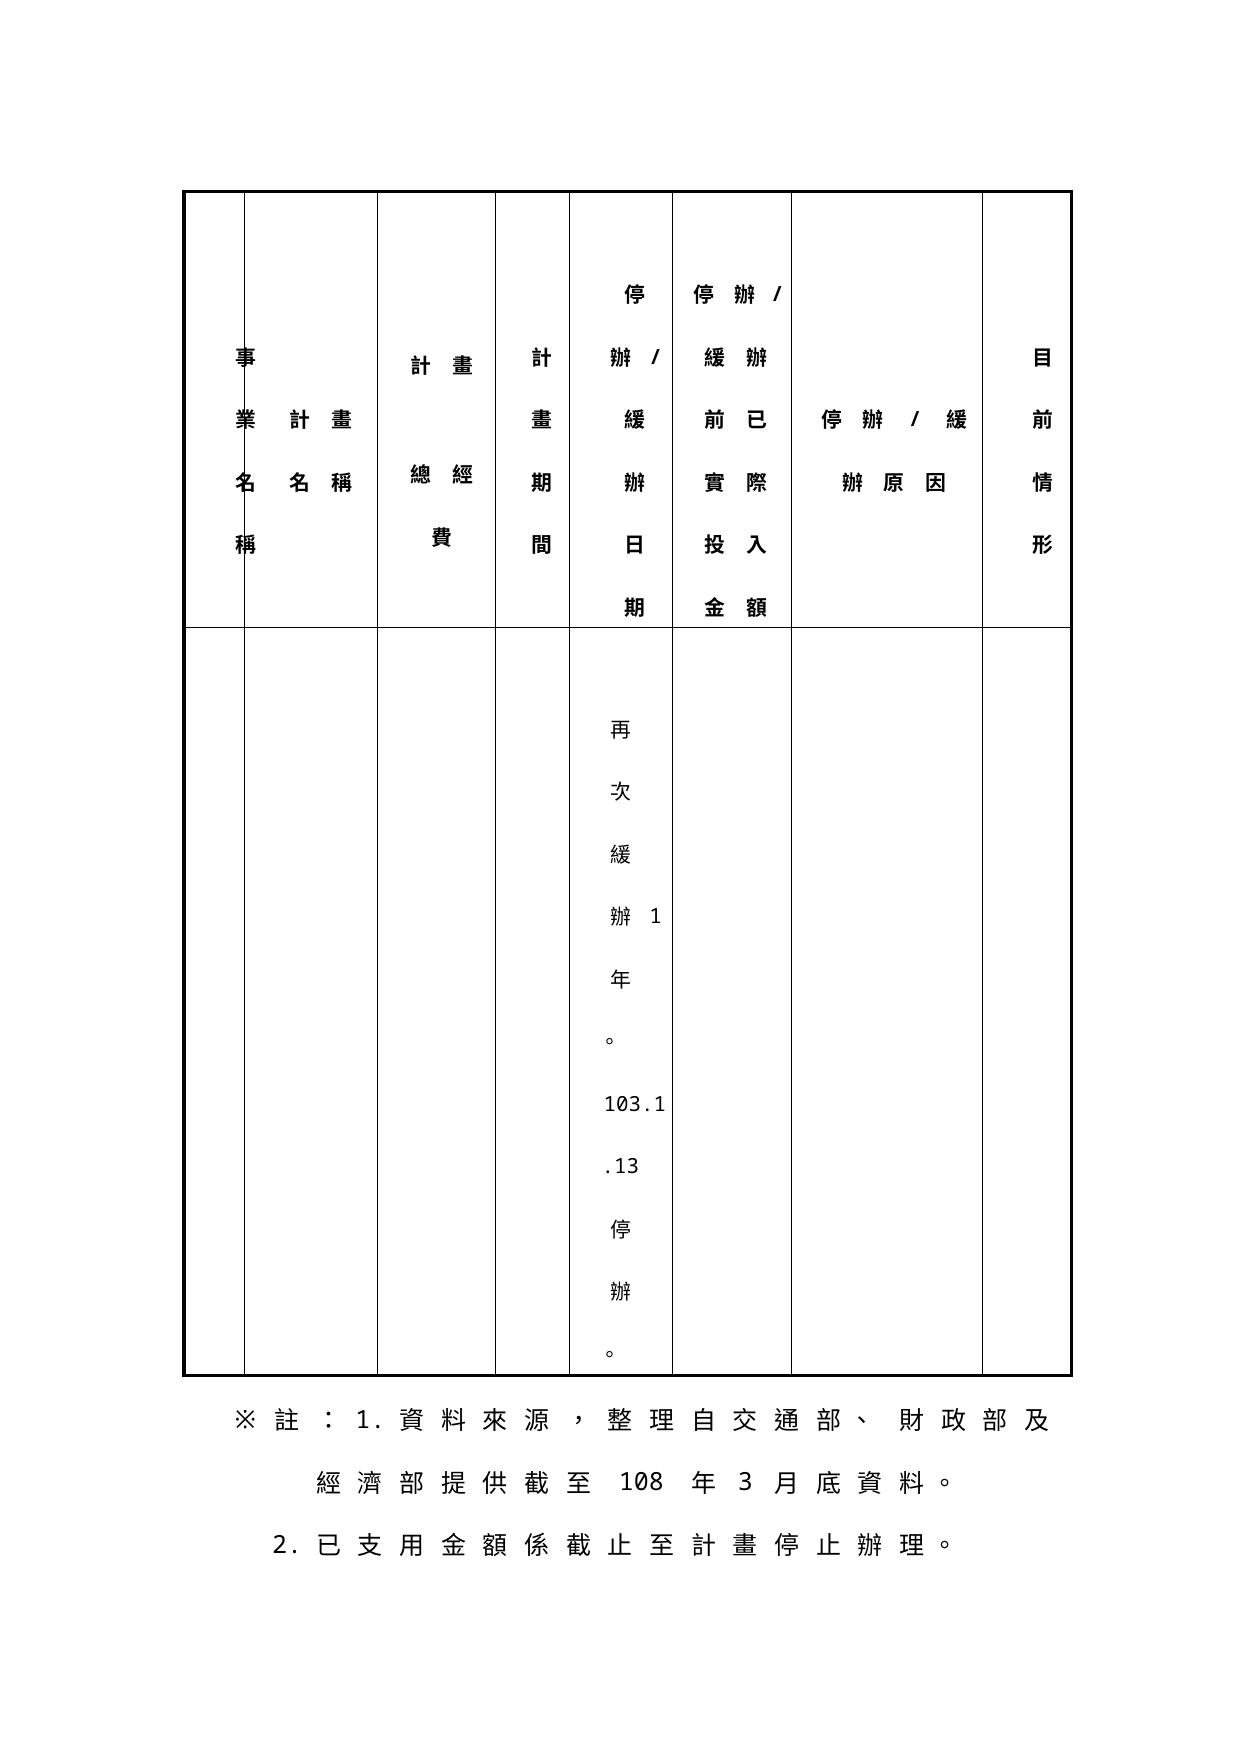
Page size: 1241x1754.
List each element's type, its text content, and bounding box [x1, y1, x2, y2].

table_cell 再次緩辦1年。 103.1.13停辦。 [570, 628, 672, 1374]
text ※註：1.資料來源，整理自交通部、財政部及經濟部提供截至108年3月底資料。 [185, 1377, 1058, 1502]
table_header 停辦/緩辦日期 [570, 193, 672, 627]
table_cell 中油公司 [186, 628, 244, 1374]
table_cell [792, 628, 982, 1374]
table_header 停辦/緩辦前已實際投入金額 [673, 193, 791, 627]
table_header 目前 情形 [983, 193, 1070, 627]
table_header 停辦/緩辦原因 [792, 193, 982, 627]
table_cell [496, 628, 569, 1374]
text 2.已支用金額係截止至計畫停止辦理。 [256, 1502, 1058, 1564]
table_header 計畫名稱 [245, 193, 377, 627]
table_cell [673, 628, 791, 1374]
table_cell [378, 628, 495, 1374]
table_header 計畫 期間 [496, 193, 569, 627]
table_header 計畫 總經費 [378, 193, 495, 627]
table_cell [245, 628, 377, 1374]
table_header 事業名稱 [186, 193, 244, 627]
table_cell [983, 628, 1070, 1374]
